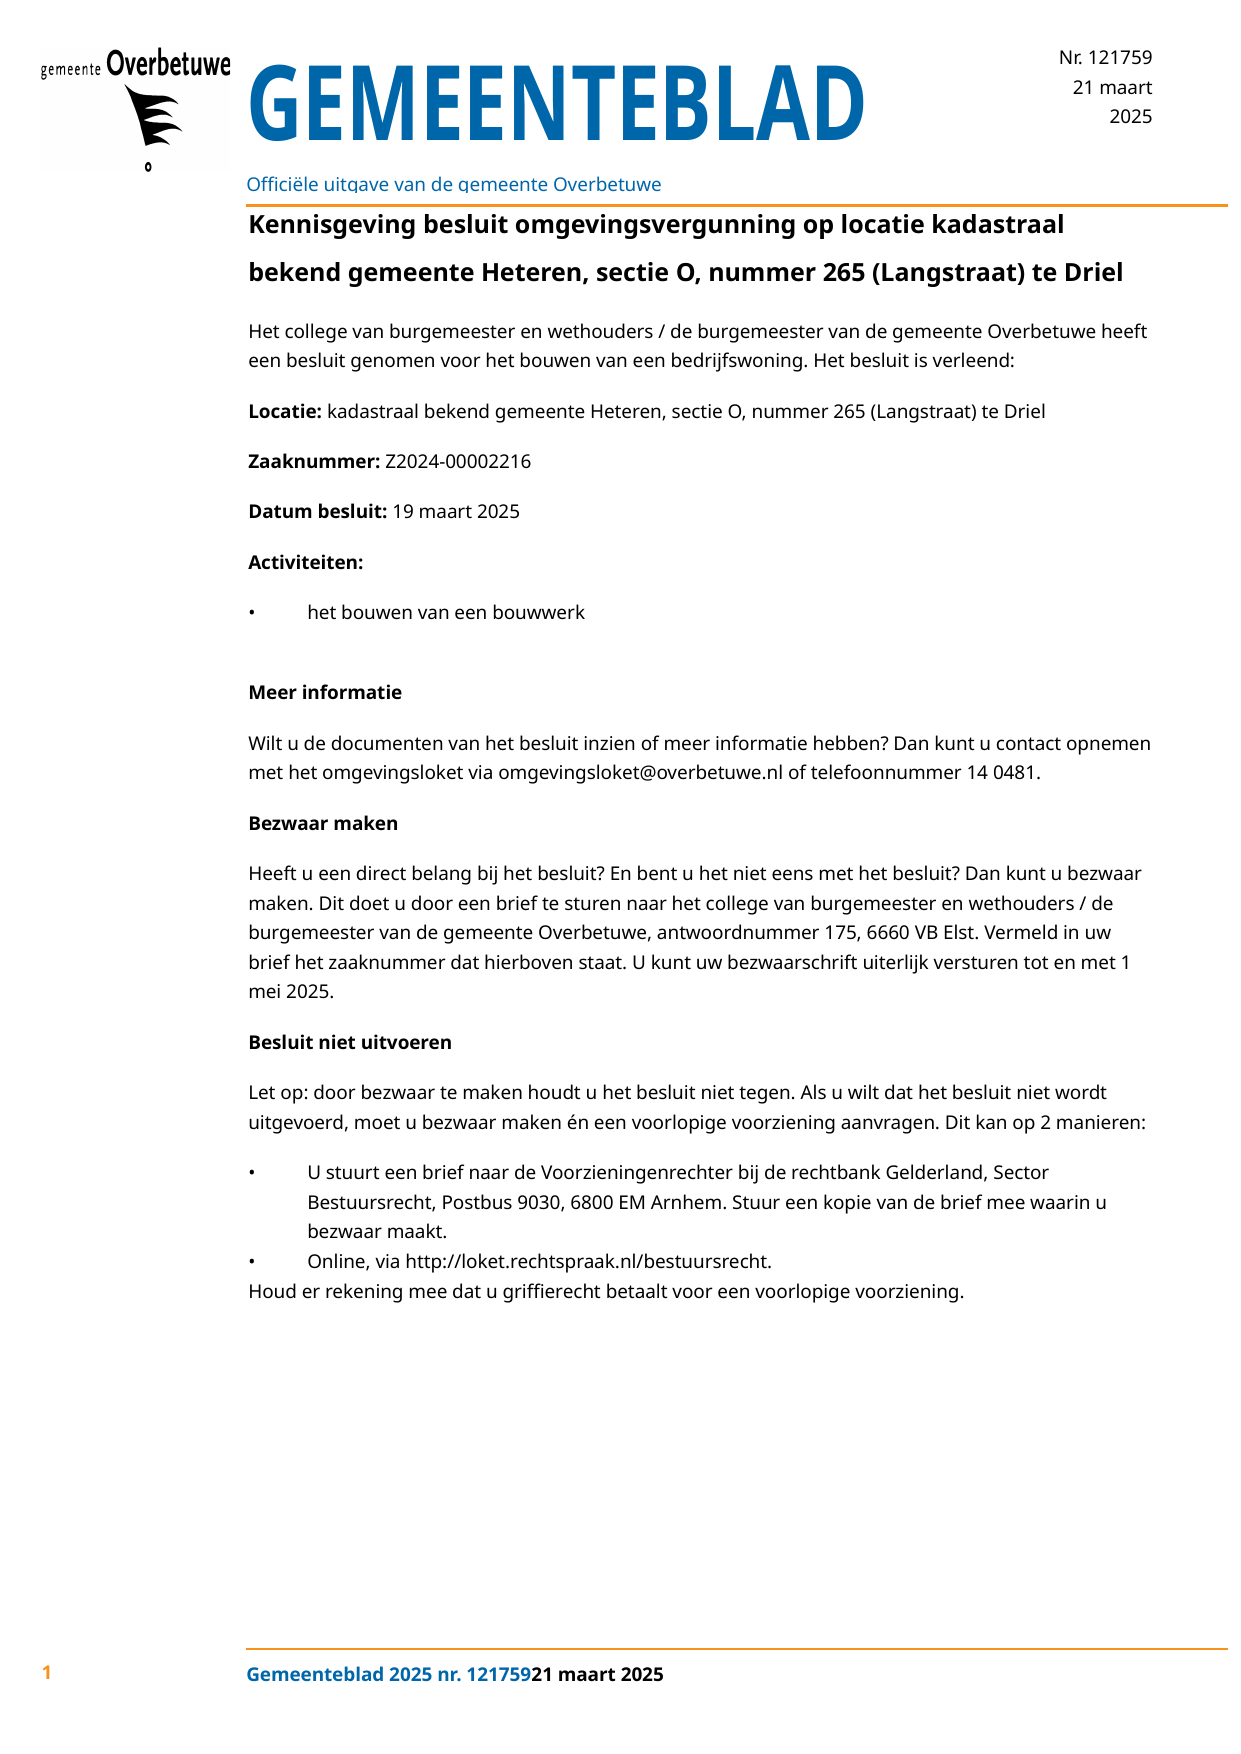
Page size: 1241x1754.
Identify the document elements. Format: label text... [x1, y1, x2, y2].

text Het college van burgemeester en wethouders / de burgemeester van de gemeente Overbetuwe heeft een besluit genomen voor het bouwen van een bedrijfswoning. Het besluit is verleend: [248, 318, 1152, 373]
text Kennisgeving besluit omgevingsvergunning op locatie kadastraal bekend gemeente Heteren, sectie O, nummer 265 (Langstraat) te Driel [248, 207, 1152, 288]
text Meer informatie [248, 679, 1152, 705]
text Zaaknummer: Z2024-00002216 [248, 448, 1152, 474]
text Besluit niet uitvoeren [248, 1029, 1152, 1055]
text Heeft u een direct belang bij het besluit? En bent u het niet eens met het besluit? Dan kunt u bezwaar maken. Dit doet u door een brief te sturen naar het college van burgemeester en wethouders / de burgemeester van de gemeente Overbetuwe, antwoordnummer 175, 6660 VB Elst. Vermeld in uw brief het zaaknummer dat hierboven staat. U kunt uw bezwaarschrift uiterlijk versturen tot en met 1 mei 2025. [248, 860, 1152, 1004]
text Datum besluit: 19 maart 2025 [248, 499, 1152, 524]
text Wilt u de documenten van het besluit inzien of meer informatie hebben? Dan kunt u contact opnemen met het omgevingsloket via omgevingsloket@overbetuwe.nl of telefoonnummer 14 0481. [248, 730, 1152, 785]
picture [41, 47, 231, 172]
text Let op: door bezwaar te maken houdt u het besluit niet tegen. Als u wilt dat het besluit niet wordt uitgevoerd, moet u bezwaar maken én een voorlopige voorziening aanvragen. Dit kan op 2 manieren: [248, 1079, 1152, 1135]
text Bezwaar maken [248, 810, 1152, 836]
list U stuurt een brief naar de Voorzieningenrechter bij de rechtbank Gelderland, Sector Bestuursrecht, Postbus 9030, 6800 EM Arnhem. Stuur een kopie van de brief mee waarin u bezwaar maakt. [248, 1159, 1152, 1244]
text Activiteiten: [248, 549, 1152, 575]
list Online, via http://loket.rechtspraak.nl/bestuursrecht. [248, 1248, 1152, 1274]
text Locatie: kadastraal bekend gemeente Heteren, sectie O, nummer 265 (Langstraat) te Driel [248, 398, 1152, 424]
text Houd er rekening mee dat u griffierecht betaalt voor een voorlopige voorziening. [248, 1278, 1152, 1304]
list het bouwen van een bouwwerk [248, 599, 1152, 625]
